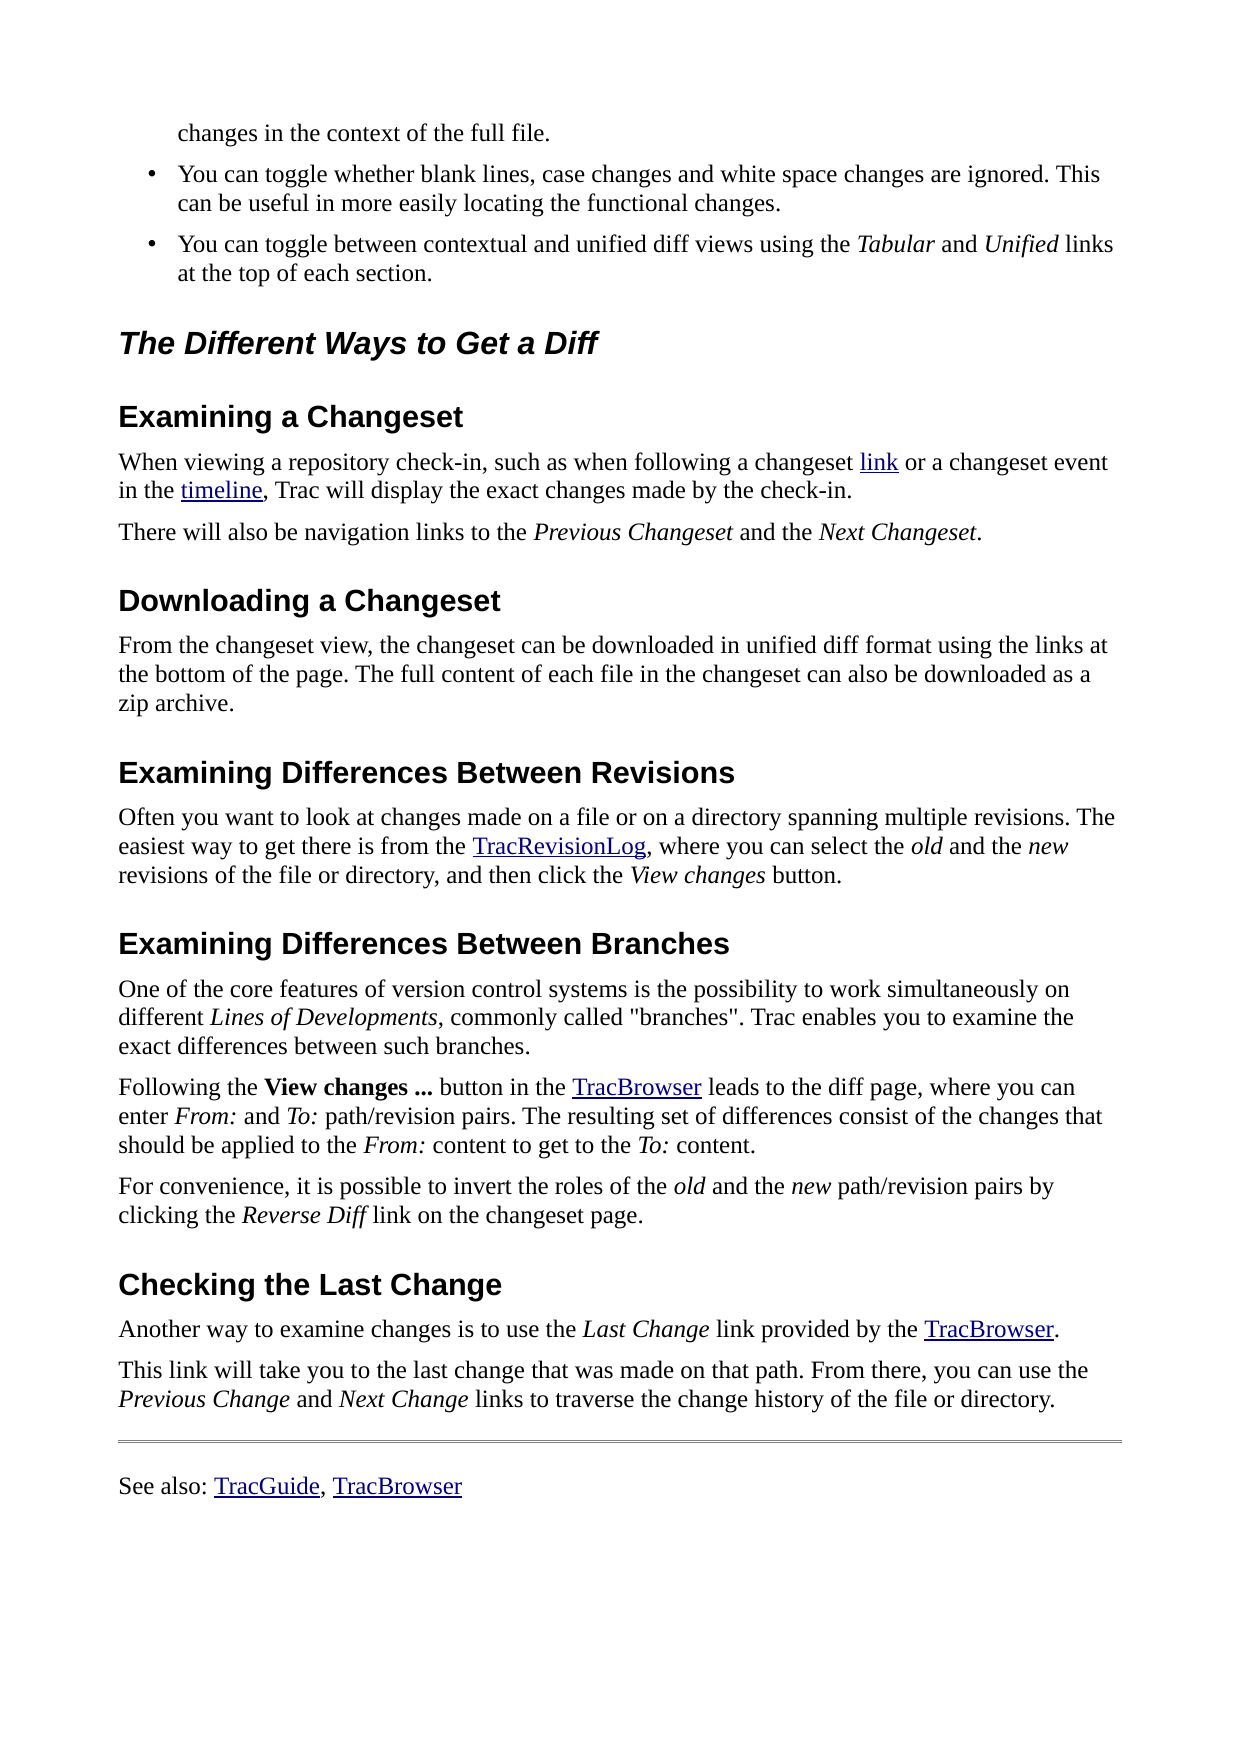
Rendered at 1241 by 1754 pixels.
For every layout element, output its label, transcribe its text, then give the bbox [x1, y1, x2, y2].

subtitle Examining Differences Between Branches [118, 926, 1122, 961]
text There will also be navigation links to the Previous Changeset and the Next Changeset. [118, 517, 1122, 545]
subtitle Examining a Changeset [118, 399, 1122, 434]
subtitle Downloading a Changeset [118, 583, 1122, 618]
list You can toggle between contextual and unified diff views using the Tabular and Unified links at the top of each section. [148, 229, 1122, 287]
text For convenience, it is possible to invert the roles of the old and the new path/revision pairs by clicking the Reverse Diff link on the changeset page. [118, 1171, 1122, 1229]
text This link will take you to the last change that was made on that path. From there, you can use the Previous Change and Next Change links to traverse the change history of the file or directory. [118, 1355, 1122, 1413]
text From the changeset view, the changeset can be downloaded in unified diff format using the links at the bottom of the page. The full content of each file in the changeset can also be downloaded as a zip archive. [118, 631, 1122, 717]
text Another way to examine changes is to use the Last Change link provided by the TracBrowser. [118, 1314, 1122, 1343]
text Following the View changes ... button in the TracBrowser leads to the diff page, where you can enter From: and To: path/revision pairs. The resulting set of differences consist of the changes that should be applied to the From: content to get to the To: content. [118, 1072, 1122, 1159]
list You can toggle whether blank lines, case changes and white space changes are ignored. This can be useful in more easily locating the functional changes. [148, 159, 1122, 217]
subtitle The Different Ways to Get a Diff [118, 324, 1122, 361]
subtitle Checking the Last Change [118, 1266, 1122, 1302]
text When viewing a repository check-in, such as when following a changeset link or a changeset event in the timeline, Trac will display the exact changes made by the check-in. [118, 447, 1122, 504]
subtitle Examining Differences Between Revisions [118, 754, 1122, 790]
list changes in the context of the full file. [148, 118, 1122, 147]
text One of the core features of version control systems is the possibility to work simultaneously on different Lines of Developments, commonly called "branches". Trac enables you to examine the exact differences between such branches. [118, 974, 1122, 1060]
text Often you want to look at changes made on a file or on a directory spanning multiple revisions. The easiest way to get there is from the TracRevisionLog, where you can select the old and the new revisions of the file or directory, and then click the View changes button. [118, 802, 1122, 888]
text See also: TracGuide, TracBrowser [118, 1471, 1122, 1500]
